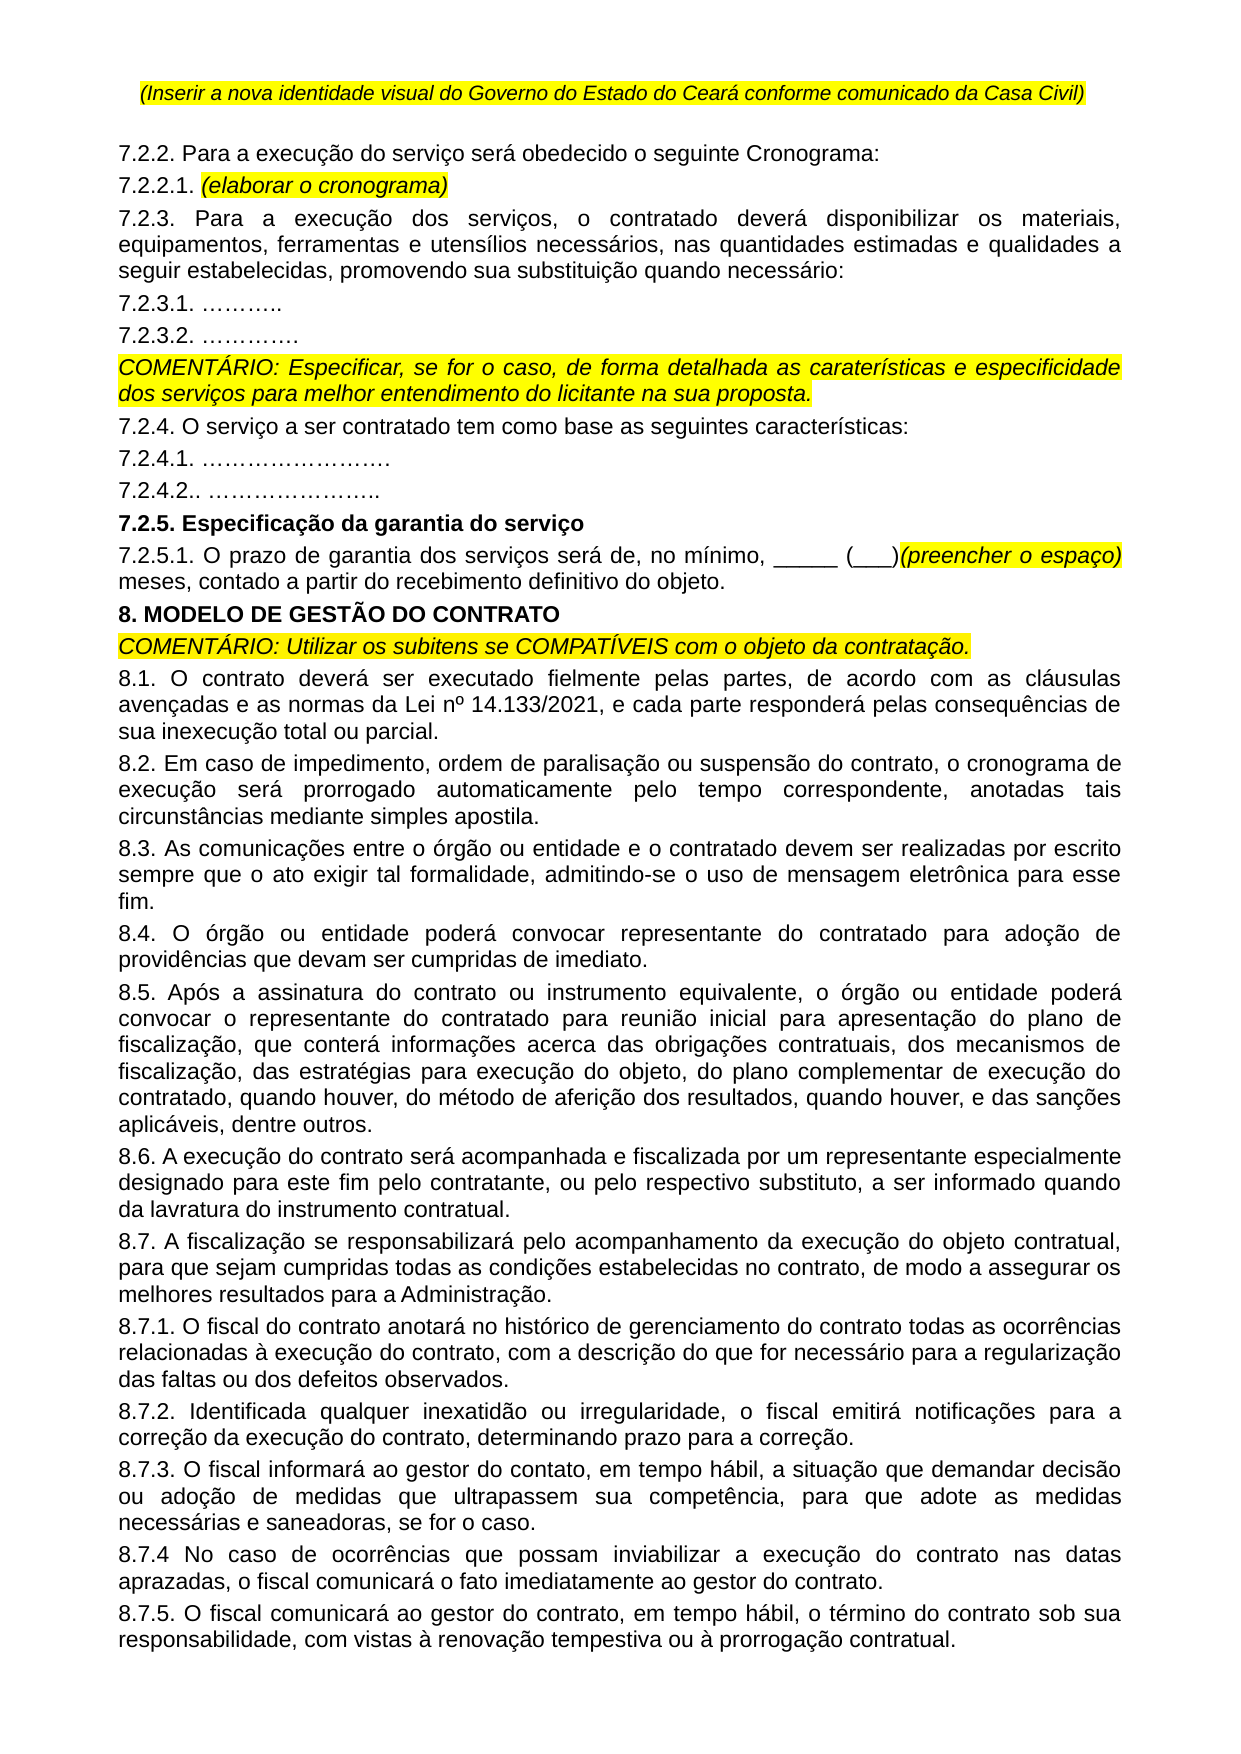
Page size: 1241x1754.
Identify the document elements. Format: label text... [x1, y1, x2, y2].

text 8.7.5. O fiscal comunicará ao gestor do contrato, em tempo hábil, o término do contrato sob sua responsabilidade, com vistas à renovação tempestiva ou à prorrogação contratual. [118, 1600, 1122, 1653]
text 8.5. Após a assinatura do contrato ou instrumento equivalente, o órgão ou entidade poderá convocar o representante do contratado para reunião inicial para apresentação do plano de fiscalização, que conterá informações acerca das obrigações contratuais, dos mecanismos de fiscalização, das estratégias para execução do objeto, do plano complementar de execução do contratado, quando houver, do método de aferição dos resultados, quando houver, e das sanções aplicáveis, dentre outros. [118, 979, 1122, 1137]
text 7.2.3.2. …………. [118, 322, 1122, 348]
text 8.4. O órgão ou entidade poderá convocar representante do contratado para adoção de providências que devam ser cumpridas de imediato. [118, 920, 1122, 973]
text 8.2. Em caso de impedimento, ordem de paralisação ou suspensão do contrato, o cronograma de execução será prorrogado automaticamente pelo tempo correspondente, anotadas tais circunstâncias mediante simples apostila. [118, 750, 1122, 829]
text 8.7.2. Identificada qualquer inexatidão ou irregularidade, o fiscal emitirá notificações para a correção da execução do contrato, determinando prazo para a correção. [118, 1398, 1122, 1451]
text 7.2.5. Especificação da garantia do serviço [118, 509, 1122, 536]
text 8. MODELO DE GESTÃO DO CONTRATO [118, 601, 1122, 627]
text 7.2.2. Para a execução do serviço será obedecido o seguinte Cronograma: [118, 140, 1122, 166]
text COMENTÁRIO: Utilizar os subitens se COMPATÍVEIS com o objeto da contratação. [118, 633, 1122, 659]
text 8.6. A execução do contrato será acompanhada e fiscalizada por um representante especialmente designado para este fim pelo contratante, ou pelo respectivo substituto, a ser informado quando da lavratura do instrumento contratual. [118, 1143, 1122, 1222]
text 7.2.4.1. ……………………. [118, 445, 1122, 471]
text 8.7.1. O fiscal do contrato anotará no histórico de gerenciamento do contrato todas as ocorrências relacionadas à execução do contrato, com a descrição do que for necessário para a regularização das faltas ou dos defeitos observados. [118, 1313, 1122, 1392]
text 8.3. As comunicações entre o órgão ou entidade e o contratado devem ser realizadas por escrito sempre que o ato exigir tal formalidade, admitindo-se o uso de mensagem eletrônica para esse fim. [118, 835, 1122, 914]
text 7.2.5.1. O prazo de garantia dos serviços será de, no mínimo, _____ (___)(preencher o espaço) meses, contado a partir do recebimento definitivo do objeto. [118, 542, 1122, 594]
text 8.7. A fiscalização se responsabilizará pelo acompanhamento da execução do objeto contratual, para que sejam cumpridas todas as condições estabelecidas no contrato, de modo a assegurar os melhores resultados para a Administração. [118, 1228, 1122, 1307]
text 8.7.4 No caso de ocorrências que possam inviabilizar a execução do contrato nas datas aprazadas, o fiscal comunicará o fato imediatamente ao gestor do contrato. [118, 1541, 1122, 1594]
text 8.7.3. O fiscal informará ao gestor do contato, em tempo hábil, a situação que demandar decisão ou adoção de medidas que ultrapassem sua competência, para que adote as medidas necessárias e saneadoras, se for o caso. [118, 1456, 1122, 1536]
text COMENTÁRIO: Especificar, se for o caso, de forma detalhada as caraterísticas e especificidade dos serviços para melhor entendimento do licitante na sua proposta. [118, 354, 1122, 407]
text 8.1. O contrato deverá ser executado fielmente pelas partes, de acordo com as cláusulas avençadas e as normas da Lei nº 14.133/2021, e cada parte responderá pelas consequências de sua inexecução total ou parcial. [118, 665, 1122, 744]
text 7.2.3.1. ……….. [118, 289, 1122, 316]
text 7.2.4. O serviço a ser contratado tem como base as seguintes características: [118, 413, 1122, 439]
text 7.2.3. Para a execução dos serviços, o contratado deverá disponibilizar os materiais, equipamentos, ferramentas e utensílios necessários, nas quantidades estimadas e qualidades a seguir estabelecidas, promovendo sua substituição quando necessário: [118, 204, 1122, 283]
text 7.2.2.1. (elaborar o cronograma) [118, 172, 1122, 198]
text 7.2.4.2.. ………………….. [118, 477, 1122, 504]
